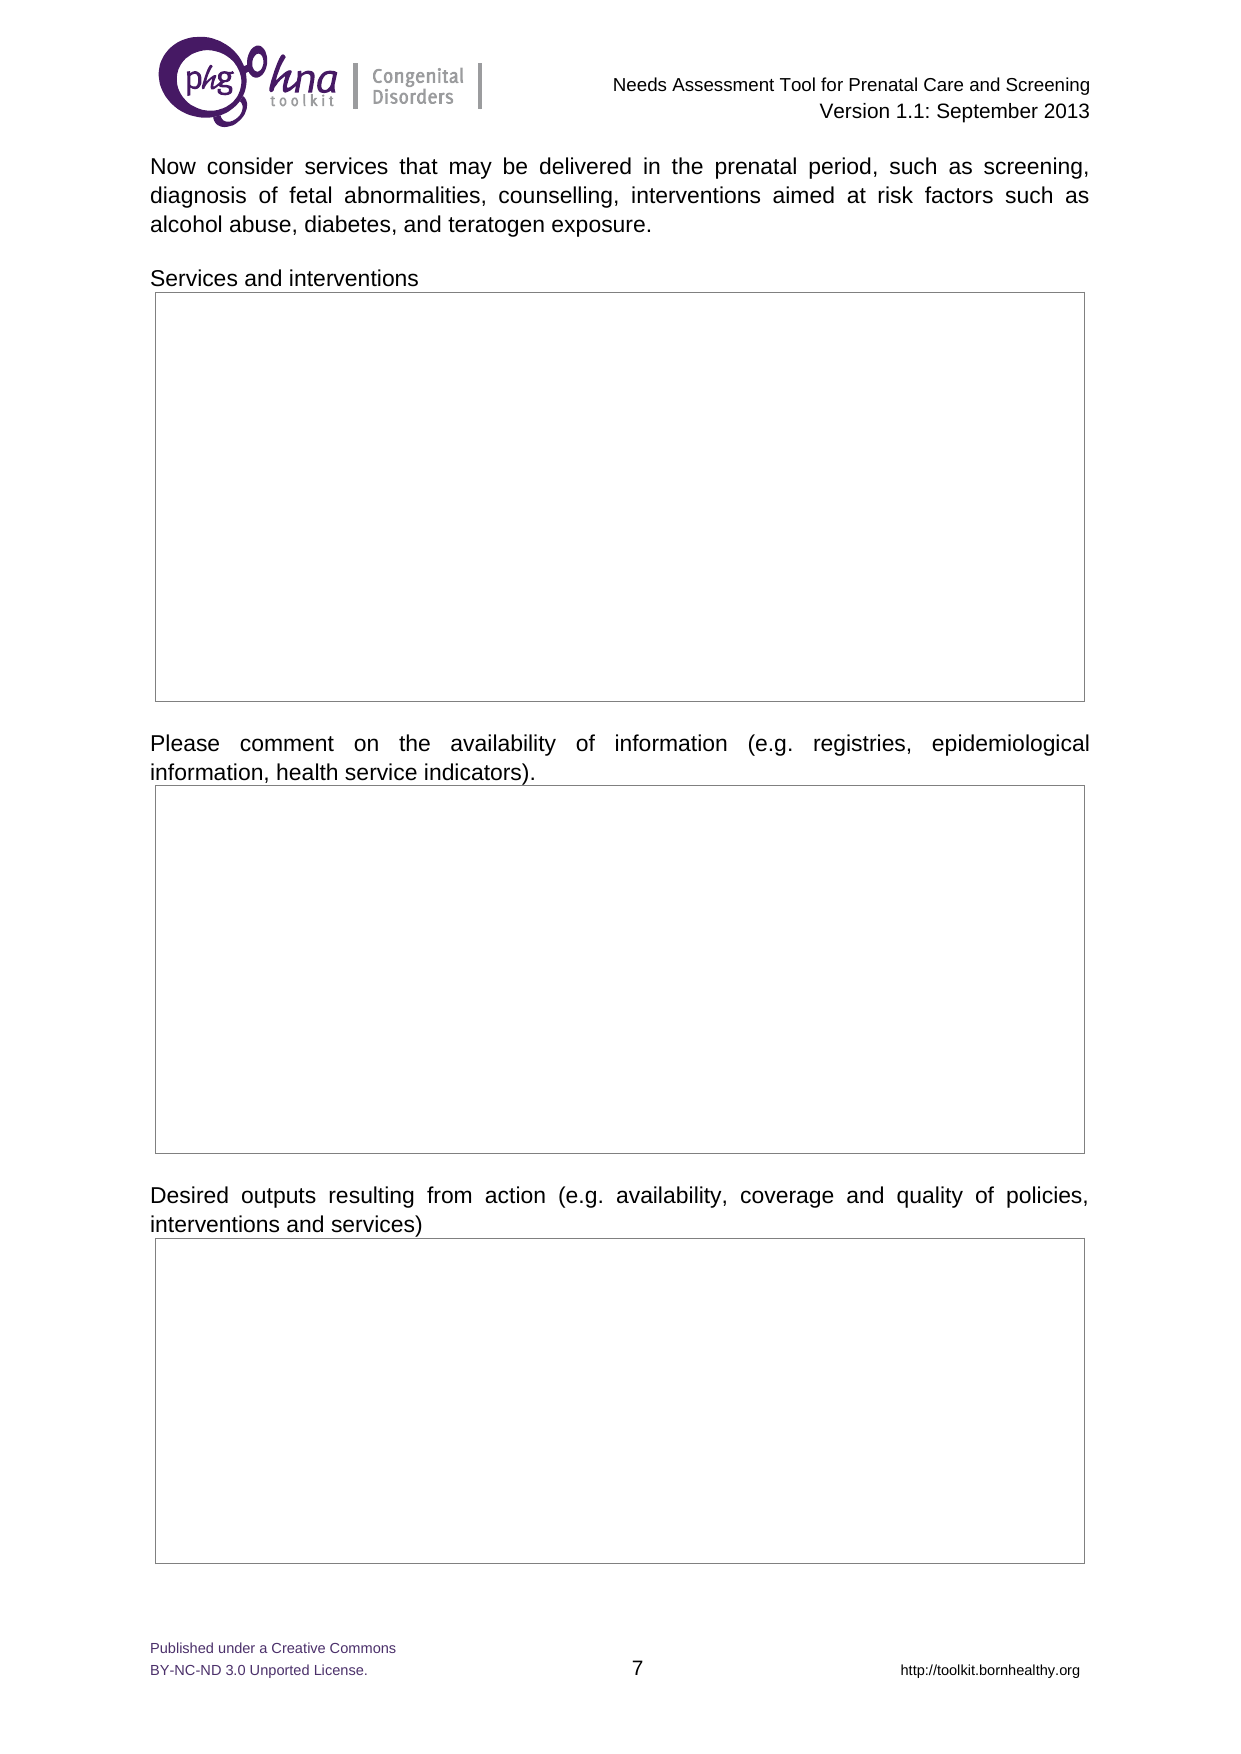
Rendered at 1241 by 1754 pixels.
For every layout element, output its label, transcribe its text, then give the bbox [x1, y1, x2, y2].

subtitle Please comment on the availability of information (e.g. registries, epidemiological information, health service indicators). [150, 727, 1090, 785]
subtitle Now consider services that may be delivered in the prenatal period, such as screening, diagnosis of fetal abnormalities, counselling, interventions aimed at risk factors such as alcohol abuse, diabetes, and teratogen exposure. [150, 150, 1090, 237]
subtitle Desired outputs resulting from action (e.g. availability, coverage and quality of policies, interventions and services) [150, 1179, 1090, 1237]
subtitle Services and interventions [150, 262, 1090, 292]
